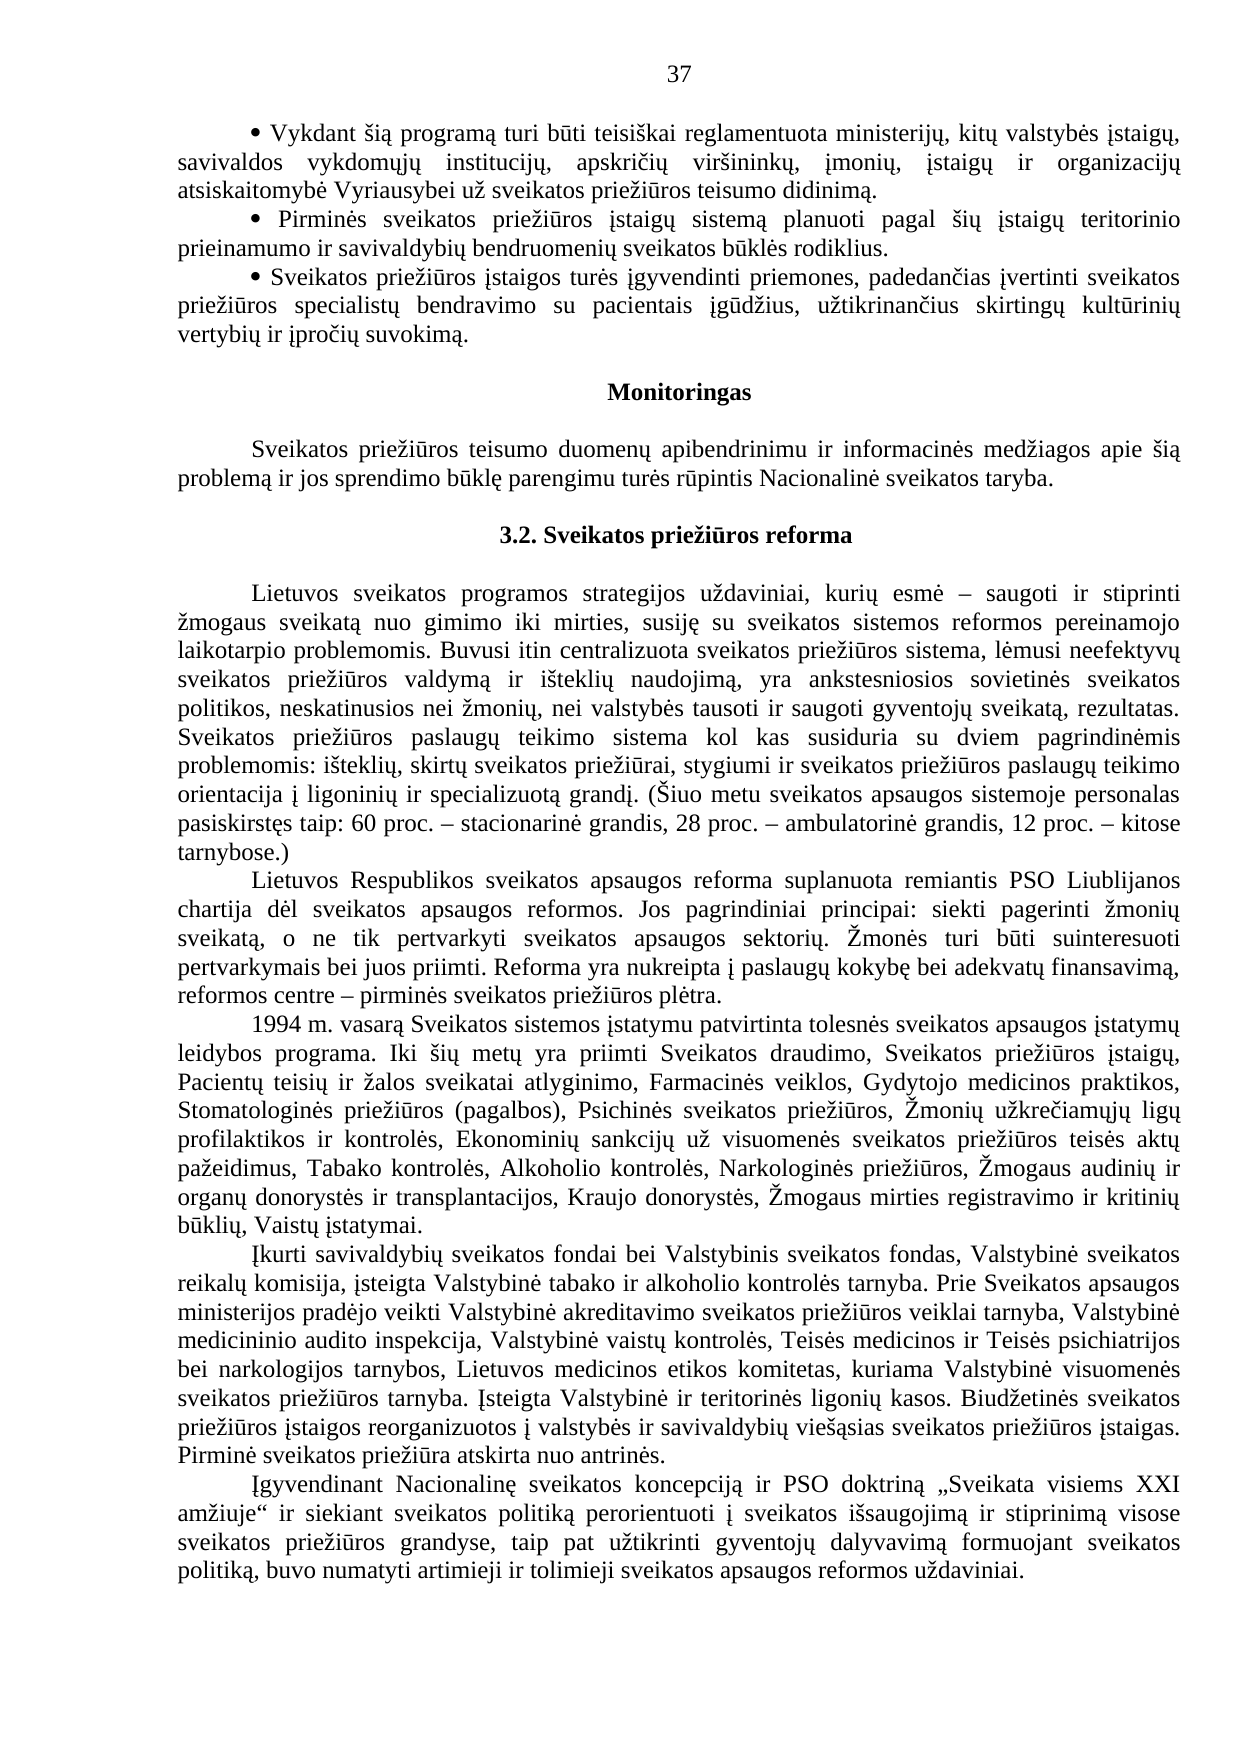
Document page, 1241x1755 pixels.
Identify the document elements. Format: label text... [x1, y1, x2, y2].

text 3.2. Sveikatos priežiūros reforma [177, 521, 1181, 549]
text Monitoringas [177, 377, 1181, 406]
text Įkurti savivaldybių sveikatos fondai bei Valstybinis sveikatos fondas, Valstybinė sveikatos reikalų komisija, įsteigta Valstybinė tabako ir alkoholio kontrolės tarnyba. Prie Sveikatos apsaugos ministerijos pradėjo veikti Valstybinė akreditavimo sveikatos priežiūros veiklai tarnyba, Valstybinė medicininio audito inspekcija, Valstybinė vaistų kontrolės, Teisės medicinos ir Teisės psichiatrijos bei narkologijos tarnybos, Lietuvos medicinos etikos komitetas, kuriama Valstybinė visuomenės sveikatos priežiūros tarnyba. Įsteigta Valstybinė ir teritorinės ligonių kasos. Biudžetinės sveikatos priežiūros įstaigos reorganizuotos į valstybės ir savivaldybių viešąsias sveikatos priežiūros įstaigas. Pirminė sveikatos priežiūra atskirta nuo antrinės. [177, 1239, 1181, 1469]
text Įgyvendinant Nacionalinę sveikatos koncepciją ir PSO doktriną „Sveikata visiems XXI amžiuje“ ir siekiant sveikatos politiką perorientuoti į sveikatos išsaugojimą ir stiprinimą visose sveikatos priežiūros grandyse, taip pat užtikrinti gyventojų dalyvavimą formuojant sveikatos politiką, buvo numatyti artimieji ir tolimieji sveikatos apsaugos reformos uždaviniai. [177, 1469, 1181, 1584]
text  Sveikatos priežiūros įstaigos turės įgyvendinti priemones, padedančias įvertinti sveikatos priežiūros specialistų bendravimo su pacientais įgūdžius, užtikrinančius skirtingų kultūrinių vertybių ir įpročių suvokimą. [177, 262, 1181, 348]
text 1994 m. vasarą Sveikatos sistemos įstatymu patvirtinta tolesnės sveikatos apsaugos įstatymų leidybos programa. Iki šių metų yra priimti Sveikatos draudimo, Sveikatos priežiūros įstaigų, Pacientų teisių ir žalos sveikatai atlyginimo, Farmacinės veiklos, Gydytojo medicinos praktikos, Stomatologinės priežiūros (pagalbos), Psichinės sveikatos priežiūros, Žmonių užkrečiamųjų ligų profilaktikos ir kontrolės, Ekonominių sankcijų už visuomenės sveikatos priežiūros teisės aktų pažeidimus, Tabako kontrolės, Alkoholio kontrolės, Narkologinės priežiūros, Žmogaus audinių ir organų donorystės ir transplantacijos, Kraujo donorystės, Žmogaus mirties registravimo ir kritinių būklių, Vaistų įstatymai. [177, 1009, 1181, 1239]
text Lietuvos sveikatos programos strategijos uždaviniai, kurių esmė – saugoti ir stiprinti žmogaus sveikatą nuo gimimo iki mirties, susiję su sveikatos sistemos reformos pereinamojo laikotarpio problemomis. Buvusi itin centralizuota sveikatos priežiūros sistema, lėmusi neefektyvų sveikatos priežiūros valdymą ir išteklių naudojimą, yra ankstesniosios sovietinės sveikatos politikos, neskatinusios nei žmonių, nei valstybės tausoti ir saugoti gyventojų sveikatą, rezultatas. Sveikatos priežiūros paslaugų teikimo sistema kol kas susiduria su dviem pagrindinėmis problemomis: išteklių, skirtų sveikatos priežiūrai, stygiumi ir sveikatos priežiūros paslaugų teikimo orientacija į ligoninių ir specializuotą grandį. (Šiuo metu sveikatos apsaugos sistemoje personalas pasiskirstęs taip: 60 proc. – stacionarinė grandis, 28 proc. – ambulatorinė grandis, 12 proc. – kitose tarnybose.) [177, 578, 1181, 866]
text  Pirminės sveikatos priežiūros įstaigų sistemą planuoti pagal šių įstaigų teritorinio prieinamumo ir savivaldybių bendruomenių sveikatos būklės rodiklius. [177, 204, 1181, 262]
text Sveikatos priežiūros teisumo duomenų apibendrinimu ir informacinės medžiagos apie šią problemą ir jos sprendimo būklę parengimu turės rūpintis Nacionalinė sveikatos taryba. [177, 434, 1181, 492]
text  Vykdant šią programą turi būti teisiškai reglamentuota ministerijų, kitų valstybės įstaigų, savivaldos vykdomųjų institucijų, apskričių viršininkų, įmonių, įstaigų ir organizacijų atsiskaitomybė Vyriausybei už sveikatos priežiūros teisumo didinimą. [177, 118, 1181, 204]
text Lietuvos Respublikos sveikatos apsaugos reforma suplanuota remiantis PSO Liublijanos chartija dėl sveikatos apsaugos reformos. Jos pagrindiniai principai: siekti pagerinti žmonių sveikatą, o ne tik pertvarkyti sveikatos apsaugos sektorių. Žmonės turi būti suinteresuoti pertvarkymais bei juos priimti. Reforma yra nukreipta į paslaugų kokybę bei adekvatų finansavimą, reformos centre – pirminės sveikatos priežiūros plėtra. [177, 866, 1181, 1009]
